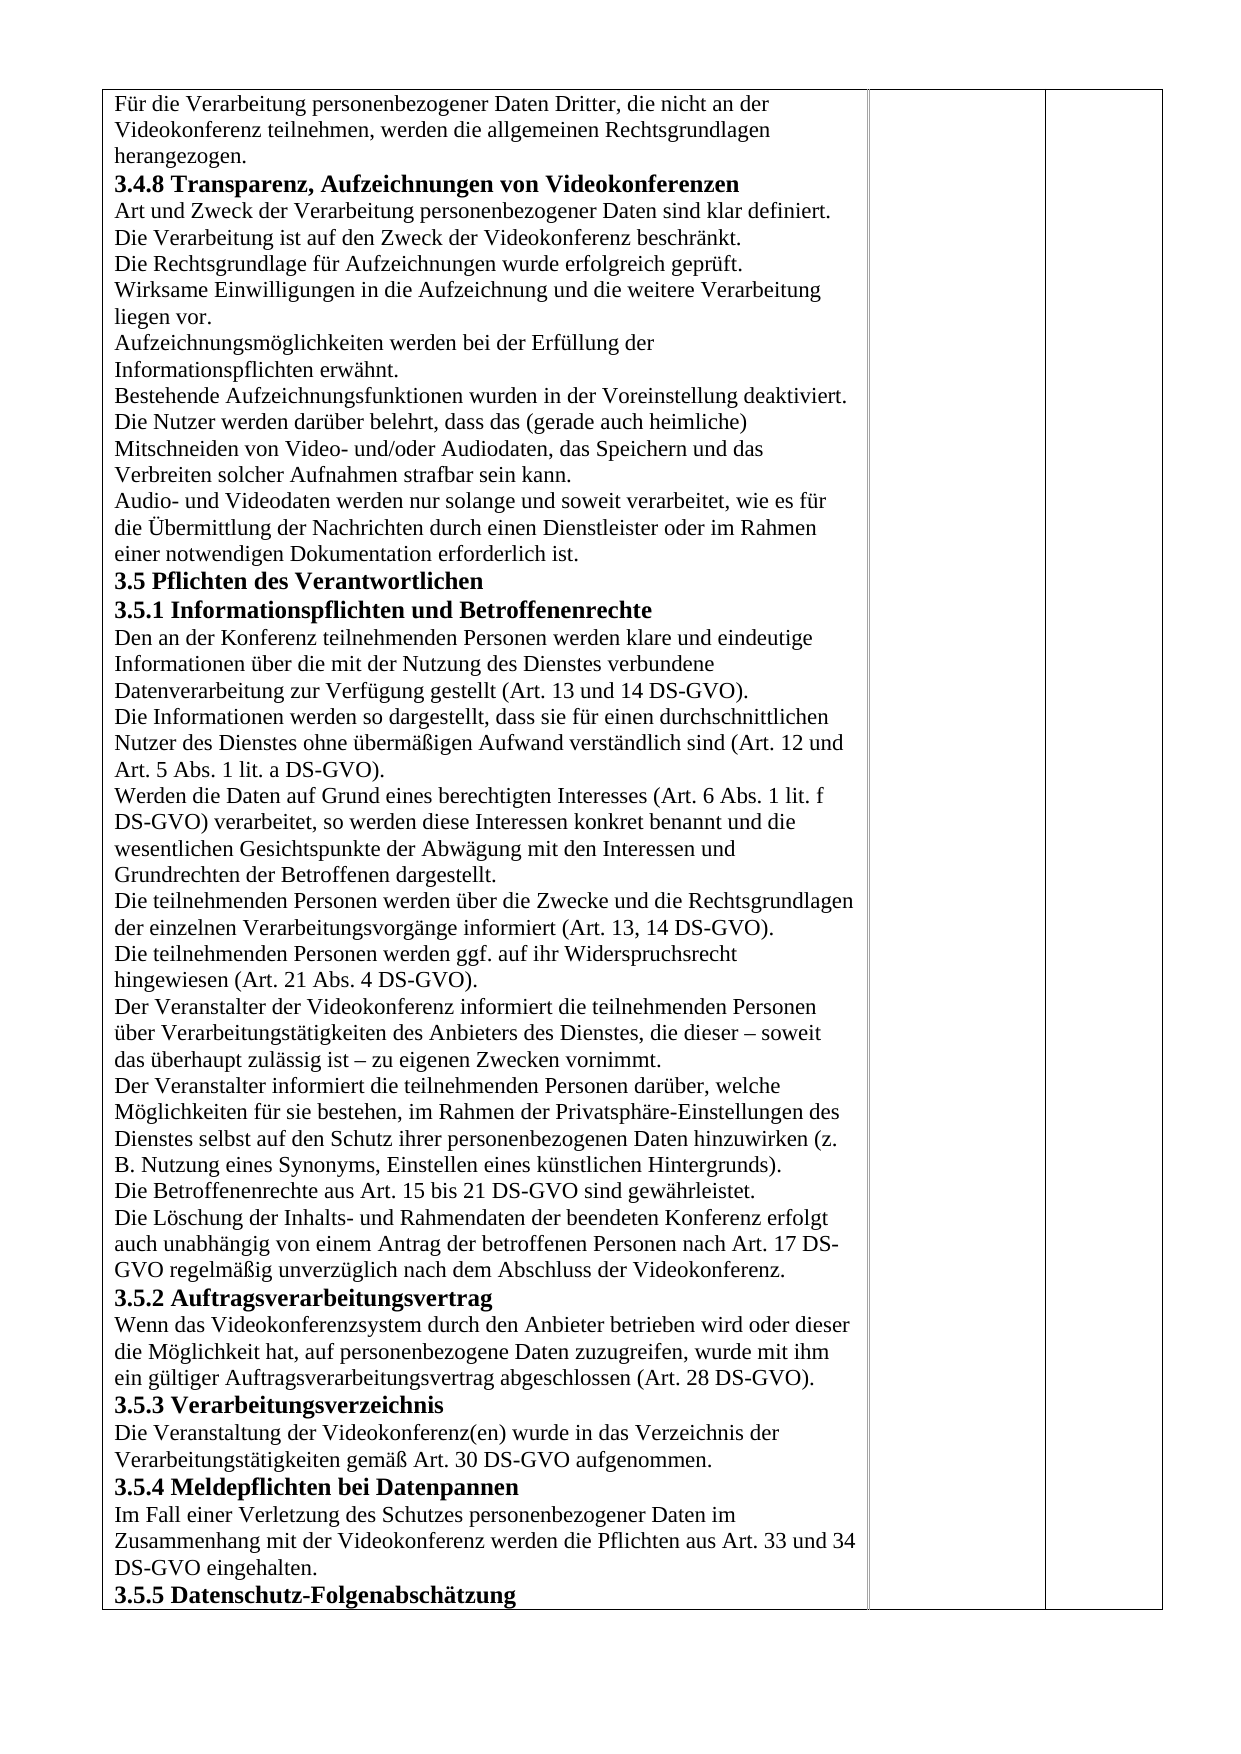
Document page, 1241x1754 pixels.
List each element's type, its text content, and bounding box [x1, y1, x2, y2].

table_cell [1046, 90, 1162, 1609]
table_cell Für die Verarbeitung personenbezogener Daten Dritter, die nicht an der Videokonferenz teilnehmen, werden die allgemeinen Rechtsgrundlagen herangezogen. 3.4.8 Transparenz, Aufzeichnungen von Videokonferenzen Art und Zweck der Verarbeitung personenbezogener Daten sind klar definiert. Die Verarbeitung ist auf den Zweck der Videokonferenz beschränkt. Die Rechtsgrundlage für Aufzeichnungen wurde erfolgreich geprüft. Wirksame Einwilligungen in die Aufzeichnung und die weitere Verarbeitung liegen vor. Aufzeichnungsmöglichkeiten werden bei der Erfüllung der Informationspflichten erwähnt. Bestehende Aufzeichnungsfunktionen wurden in der Voreinstellung deaktiviert. Die Nutzer werden darüber belehrt, dass das (gerade auch heimliche) Mitschneiden von Video- und/oder Audiodaten, das Speichern und das Verbreiten solcher Aufnahmen strafbar sein kann. Audio- und Videodaten werden nur solange und soweit verarbeitet, wie es für die Übermittlung der Nachrichten durch einen Dienstleister oder im Rahmen einer notwendigen Dokumentation erforderlich ist. 3.5 Pflichten des Verantwortlichen 3.5.1 Informationspflichten und Betroffenenrechte Den an der Konferenz teilnehmenden Personen werden klare und eindeutige Informationen über die mit der Nutzung des Dienstes verbundene Datenverarbeitung zur Verfügung gestellt (Art. 13 und 14 DS-GVO). Die Informationen werden so dargestellt, dass sie für einen durchschnittlichen Nutzer des Dienstes ohne übermäßigen Aufwand verständlich sind (Art. 12 und Art. 5 Abs. 1 lit. a DS-GVO). Werden die Daten auf Grund eines berechtigten Interesses (Art. 6 Abs. 1 lit. f DS-GVO) verarbeitet, so werden diese Interessen konkret benannt und die wesentlichen Gesichtspunkte der Abwägung mit den Interessen und Grundrechten der Betroffenen dargestellt. Die teilnehmenden Personen werden über die Zwecke und die Rechtsgrundlagen der einzelnen Verarbeitungsvorgänge informiert (Art. 13, 14 DS-GVO). Die teilnehmenden Personen werden ggf. auf ihr Widerspruchsrecht hingewiesen (Art. 21 Abs. 4 DS-GVO). Der Veranstalter der Videokonferenz informiert die teilnehmenden Personen über Verarbeitungstätigkeiten des Anbieters des Dienstes, die dieser – soweit das überhaupt zulässig ist – zu eigenen Zwecken vornimmt. Der Veranstalter informiert die teilnehmenden Personen darüber, welche Möglichkeiten für sie bestehen, im Rahmen der Privatsphäre-Einstellungen des Dienstes selbst auf den Schutz ihrer personenbezogenen Daten hinzuwirken (z. B. Nutzung eines Synonyms, Einstellen eines künstlichen Hintergrunds). Die Betroffenenrechte aus Art. 15 bis 21 DS-GVO sind gewährleistet. Die Löschung der Inhalts- und Rahmendaten der beendeten Konferenz erfolgt auch unabhängig von einem Antrag der betroffenen Personen nach Art. 17 DS-GVO regelmäßig unverzüglich nach dem Abschluss der Videokonferenz. 3.5.2 Auftragsverarbeitungsvertrag Wenn das Videokonferenzsystem durch den Anbieter betrieben wird oder dieser die Möglichkeit hat, auf personenbezogene Daten zuzugreifen, wurde mit ihm ein gültiger Auftragsverarbeitungsvertrag abgeschlossen (Art. 28 DS-GVO). 3.5.3 Verarbeitungsverzeichnis Die Veranstaltung der Videokonferenz(en) wurde in das Verzeichnis der Verarbeitungstätigkeiten gemäß Art. 30 DS-GVO aufgenommen. 3.5.4 Meldepflichten bei Datenpannen Im Fall einer Verletzung des Schutzes personenbezogener Daten im Zusammenhang mit der Videokonferenz werden die Pflichten aus Art. 33 und 34 DS-GVO eingehalten. 3.5.5 Datenschutz-Folgenabschätzung [103, 90, 867, 1609]
table_cell [870, 90, 1045, 1609]
